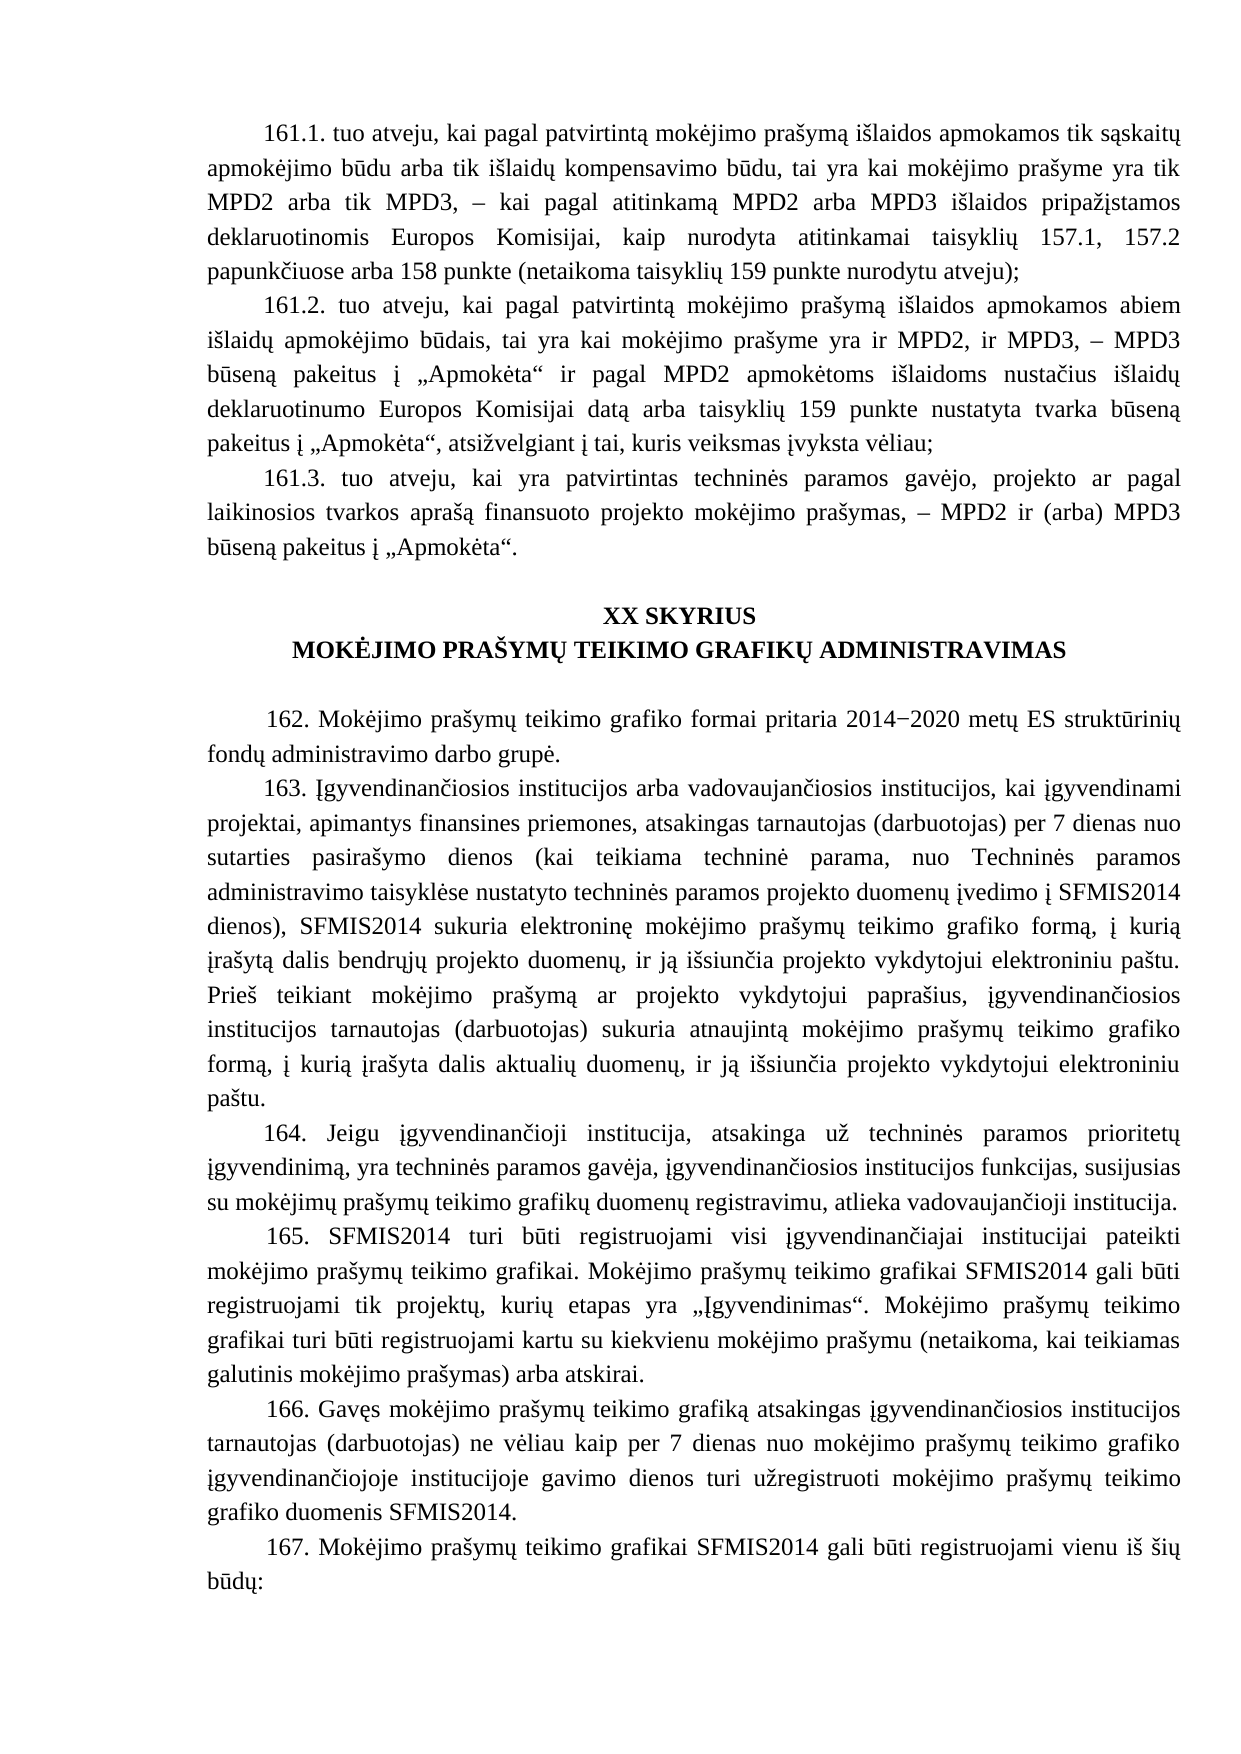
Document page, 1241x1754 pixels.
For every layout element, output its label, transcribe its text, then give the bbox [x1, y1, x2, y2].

text 165. SFMIS2014 turi būti registruojami visi įgyvendinančiajai institucijai pateikti mokėjimo prašymų teikimo grafikai. Mokėjimo prašymų teikimo grafikai SFMIS2014 gali būti registruojami tik projektų, kurių etapas yra „Įgyvendinimas“. Mokėjimo prašymų teikimo grafikai turi būti registruojami kartu su kiekvienu mokėjimo prašymu (netaikoma, kai teikiamas galutinis mokėjimo prašymas) arba atskirai. [207, 1221, 1181, 1388]
text 161.2. tuo atveju, kai pagal patvirtintą mokėjimo prašymą išlaidos apmokamos abiem išlaidų apmokėjimo būdais, tai yra kai mokėjimo prašyme yra ir MPD2, ir MPD3, – MPD3 būseną pakeitus į „Apmokėta“ ir pagal MPD2 apmokėtoms išlaidoms nustačius išlaidų deklaruotinumo Europos Komisijai datą arba taisyklių 159 punkte nustatyta tvarka būseną pakeitus į „Apmokėta“, atsižvelgiant į tai, kuris veiksmas įvyksta vėliau; [207, 291, 1181, 457]
text XX SKYRIUS [177, 601, 1181, 629]
text 161.3. tuo atveju, kai yra patvirtintas techninės paramos gavėjo, projekto ar pagal laikinosios tvarkos aprašą finansuoto projekto mokėjimo prašymas, – MPD2 ir (arba) MPD3 būseną pakeitus į „Apmokėta“. [207, 463, 1181, 561]
text 162. Mokėjimo prašymų teikimo grafiko formai pritaria 2014−2020 metų ES struktūrinių fondų administravimo darbo grupė. [207, 704, 1181, 767]
text 167. Mokėjimo prašymų teikimo grafikai SFMIS2014 gali būti registruojami vienu iš šių būdų: [207, 1532, 1181, 1595]
text 161.1. tuo atveju, kai pagal patvirtintą mokėjimo prašymą išlaidos apmokamos tik sąskaitų apmokėjimo būdu arba tik išlaidų kompensavimo būdu, tai yra kai mokėjimo prašyme yra tik MPD2 arba tik MPD3, – kai pagal atitinkamą MPD2 arba MPD3 išlaidos pripažįstamos deklaruotinomis Europos Komisijai, kaip nurodyta atitinkamai taisyklių 157.1, 157.2 papunkčiuose arba 158 punkte (netaikoma taisyklių 159 punkte nurodytu atveju); [207, 118, 1181, 285]
text 164. Jeigu įgyvendinančioji institucija, atsakinga už techninės paramos prioritetų įgyvendinimą, yra techninės paramos gavėja, įgyvendinančiosios institucijos funkcijas, susijusias su mokėjimų prašymų teikimo grafikų duomenų registravimu, atlieka vadovaujančioji institucija. [207, 1118, 1181, 1216]
text 166. Gavęs mokėjimo prašymų teikimo grafiką atsakingas įgyvendinančiosios institucijos tarnautojas (darbuotojas) ne vėliau kaip per 7 dienas nuo mokėjimo prašymų teikimo grafiko įgyvendinančiojoje institucijoje gavimo dienos turi užregistruoti mokėjimo prašymų teikimo grafiko duomenis SFMIS2014. [207, 1394, 1181, 1526]
text MOKĖJIMO PRAŠYMŲ TEIKIMO GRAFIKŲ ADMINISTRAVIMAS [177, 635, 1181, 664]
text 163. Įgyvendinančiosios institucijos arba vadovaujančiosios institucijos, kai įgyvendinami projektai, apimantys finansines priemones, atsakingas tarnautojas (darbuotojas) per 7 dienas nuo sutarties pasirašymo dienos (kai teikiama techninė parama, nuo Techninės paramos administravimo taisyklėse nustatyto techninės paramos projekto duomenų įvedimo į SFMIS2014 dienos), SFMIS2014 sukuria elektroninę mokėjimo prašymų teikimo grafiko formą, į kurią įrašytą dalis bendrųjų projekto duomenų, ir ją išsiunčia projekto vykdytojui elektroniniu paštu. Prieš teikiant mokėjimo prašymą ar projekto vykdytojui paprašius, įgyvendinančiosios institucijos tarnautojas (darbuotojas) sukuria atnaujintą mokėjimo prašymų teikimo grafiko formą, į kurią įrašyta dalis aktualių duomenų, ir ją išsiunčia projekto vykdytojui elektroniniu paštu. [207, 773, 1181, 1112]
